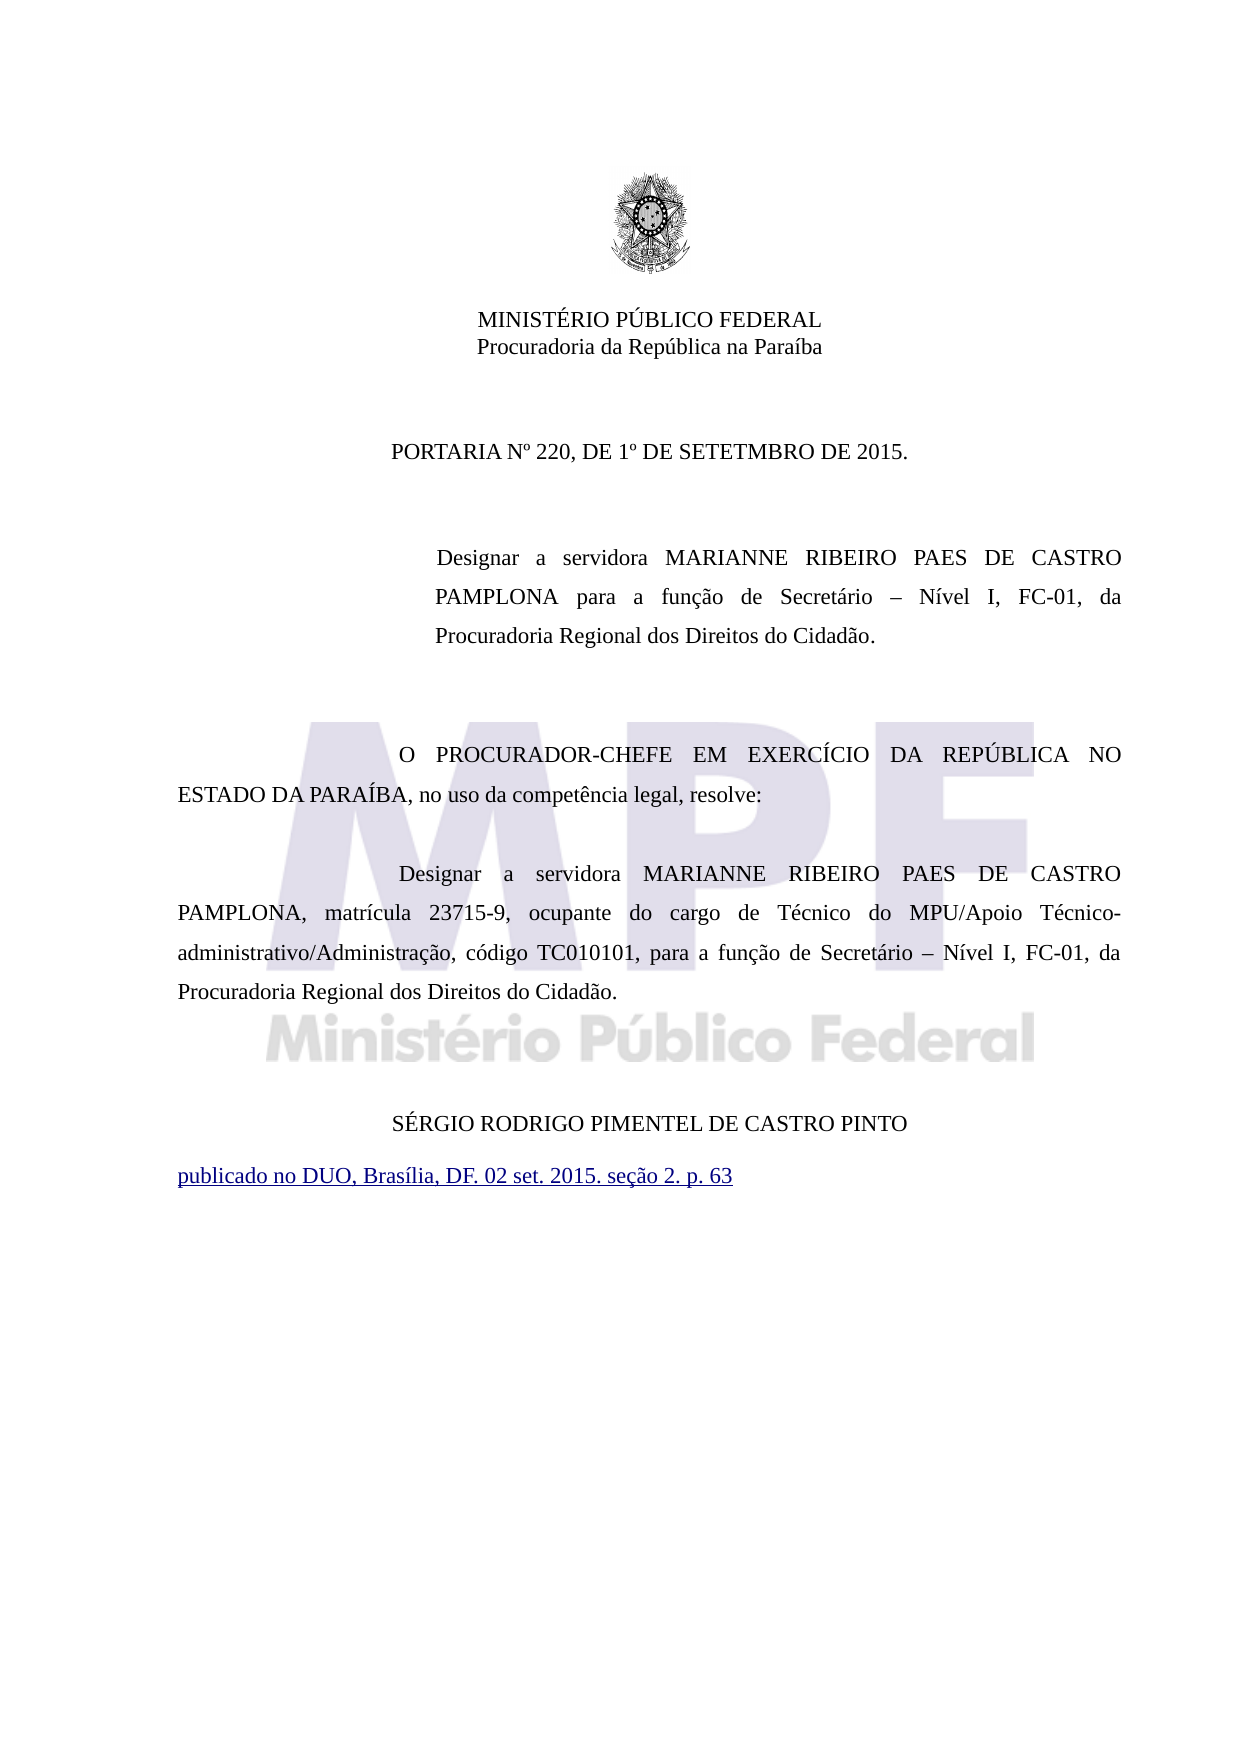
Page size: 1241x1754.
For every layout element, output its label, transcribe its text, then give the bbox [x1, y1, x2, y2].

text Procuradoria da República na Paraíba [177, 333, 1122, 359]
picture [266, 1004, 1034, 1062]
text SÉRGIO RODRIGO PIMENTEL DE CASTRO PINTO [177, 1110, 1122, 1136]
picture [266, 807, 1034, 859]
text Designar a servidora MARIANNE RIBEIRO PAES DE CASTRO PAMPLONA, matrícula 23715-9, ocupante do cargo de Técnico do MPU/Apoio Técnico-administrativo/Administração, código TC010101, para a função de Secretário – Nível I, FC-01, da Procuradoria Regional dos Direitos do Cidadão. [177, 859, 1122, 1004]
text publicado no DUO, Brasília, DF. 02 set. 2015. seção 2. p. 63 [177, 1162, 1122, 1189]
text Designar a servidora MARIANNE RIBEIRO PAES DE CASTRO PAMPLONA para a função de Secretário – Nível I, FC-01, da Procuradoria Regional dos Direitos do Cidadão. [435, 544, 1122, 649]
picture [608, 166, 691, 274]
text MINISTÉRIO PÚBLICO FEDERAL [177, 306, 1122, 333]
picture [266, 722, 1034, 741]
text PORTARIA Nº 220, DE 1º DE SETETMBRO DE 2015. [177, 438, 1122, 464]
text O PROCURADOR-CHEFE EM EXERCÍCIO DA REPÚBLICA NO ESTADO DA PARAÍBA, no uso da competência legal, resolve: [177, 741, 1122, 807]
